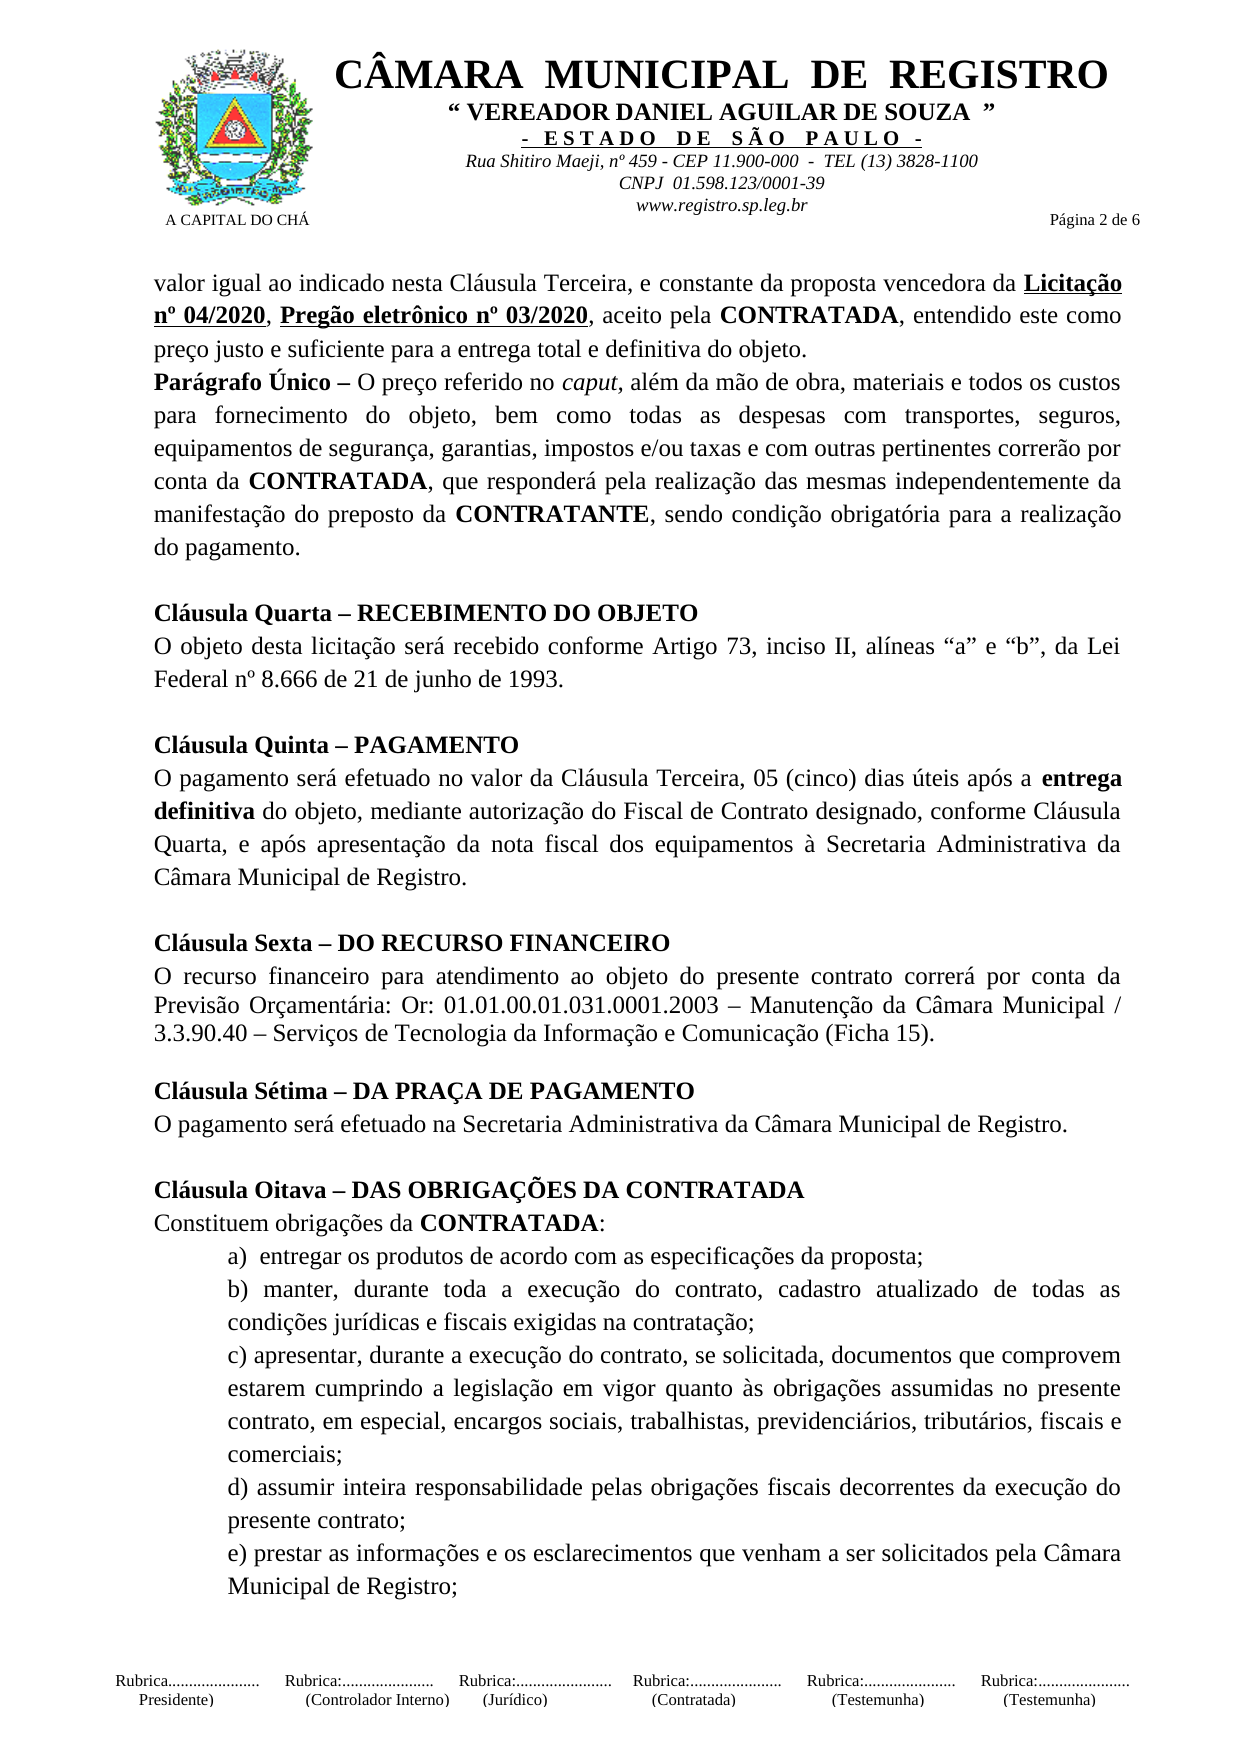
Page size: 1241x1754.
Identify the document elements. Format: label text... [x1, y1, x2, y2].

text O pagamento será efetuado no valor da Cláusula Terceira, 05 (cinco) dias úteis após a entrega definitiva do objeto, mediante autorização do Fiscal de Contrato designado, conforme Cláusula Quarta, e após apresentação da nota fiscal dos equipamentos à Secretaria Administrativa da Câmara Municipal de Registro. [153, 763, 1122, 891]
text e) prestar as informações e os esclarecimentos que venham a ser solicitados pela Câmara Municipal de Registro; [227, 1538, 1122, 1600]
text Cláusula Oitava – DAS OBRIGAÇÕES DA CONTRATADA [153, 1175, 1122, 1204]
text O pagamento será efetuado na Secretaria Administrativa da Câmara Municipal de Registro. [153, 1109, 1122, 1138]
text Constituem obrigações da CONTRATADA: [153, 1208, 1122, 1237]
text a) entregar os produtos de acordo com as especificações da proposta; [227, 1241, 1122, 1270]
text Cláusula Quarta – RECEBIMENTO DO OBJETO [153, 598, 1122, 627]
text Cláusula Sexta – DO RECURSO FINANCEIRO [153, 928, 1122, 957]
text O recurso financeiro para atendimento ao objeto do presente contrato correrá por conta da Previsão Orçamentária: Or: 01.01.00.01.031.0001.2003 – Manutenção da Câmara Municipal / 3.3.90.40 – Serviços de Tecnologia da Informação e Comunicação (Ficha 15). [153, 961, 1122, 1047]
text c) apresentar, durante a execução do contrato, se solicitada, documentos que comprovem estarem cumprindo a legislação em vigor quanto às obrigações assumidas no presente contrato, em especial, encargos sociais, trabalhistas, previdenciários, tributários, fiscais e comerciais; [227, 1340, 1122, 1468]
text d) assumir inteira responsabilidade pelas obrigações fiscais decorrentes da execução do presente contrato; [227, 1472, 1122, 1534]
text Cláusula Quinta – PAGAMENTO [153, 730, 1122, 759]
text b) manter, durante toda a execução do contrato, cadastro atualizado de todas as condições jurídicas e fiscais exigidas na contratação; [227, 1274, 1122, 1336]
text Parágrafo Único – O preço referido no caput, além da mão de obra, materiais e todos os custos para fornecimento do objeto, bem como todas as despesas com transportes, seguros, equipamentos de segurança, garantias, impostos e/ou taxas e com outras pertinentes correrão por conta da CONTRATADA, que responderá pela realização das mesmas independentemente da manifestação do preposto da CONTRATANTE, sendo condição obrigatória para a realização do pagamento. [153, 367, 1122, 561]
text valor igual ao indicado nesta Cláusula Terceira, e constante da proposta vencedora da Licitação nº 04/2020, Pregão eletrônico nº 03/2020, aceito pela CONTRATADA, entendido este como preço justo e suficiente para a entrega total e definitiva do objeto. [153, 268, 1122, 362]
text O objeto desta licitação será recebido conforme Artigo 73, inciso II, alíneas “a” e “b”, da Lei Federal nº 8.666 de 21 de junho de 1993. [153, 631, 1122, 693]
text Cláusula Sétima – DA PRAÇA DE PAGAMENTO [153, 1076, 1122, 1105]
